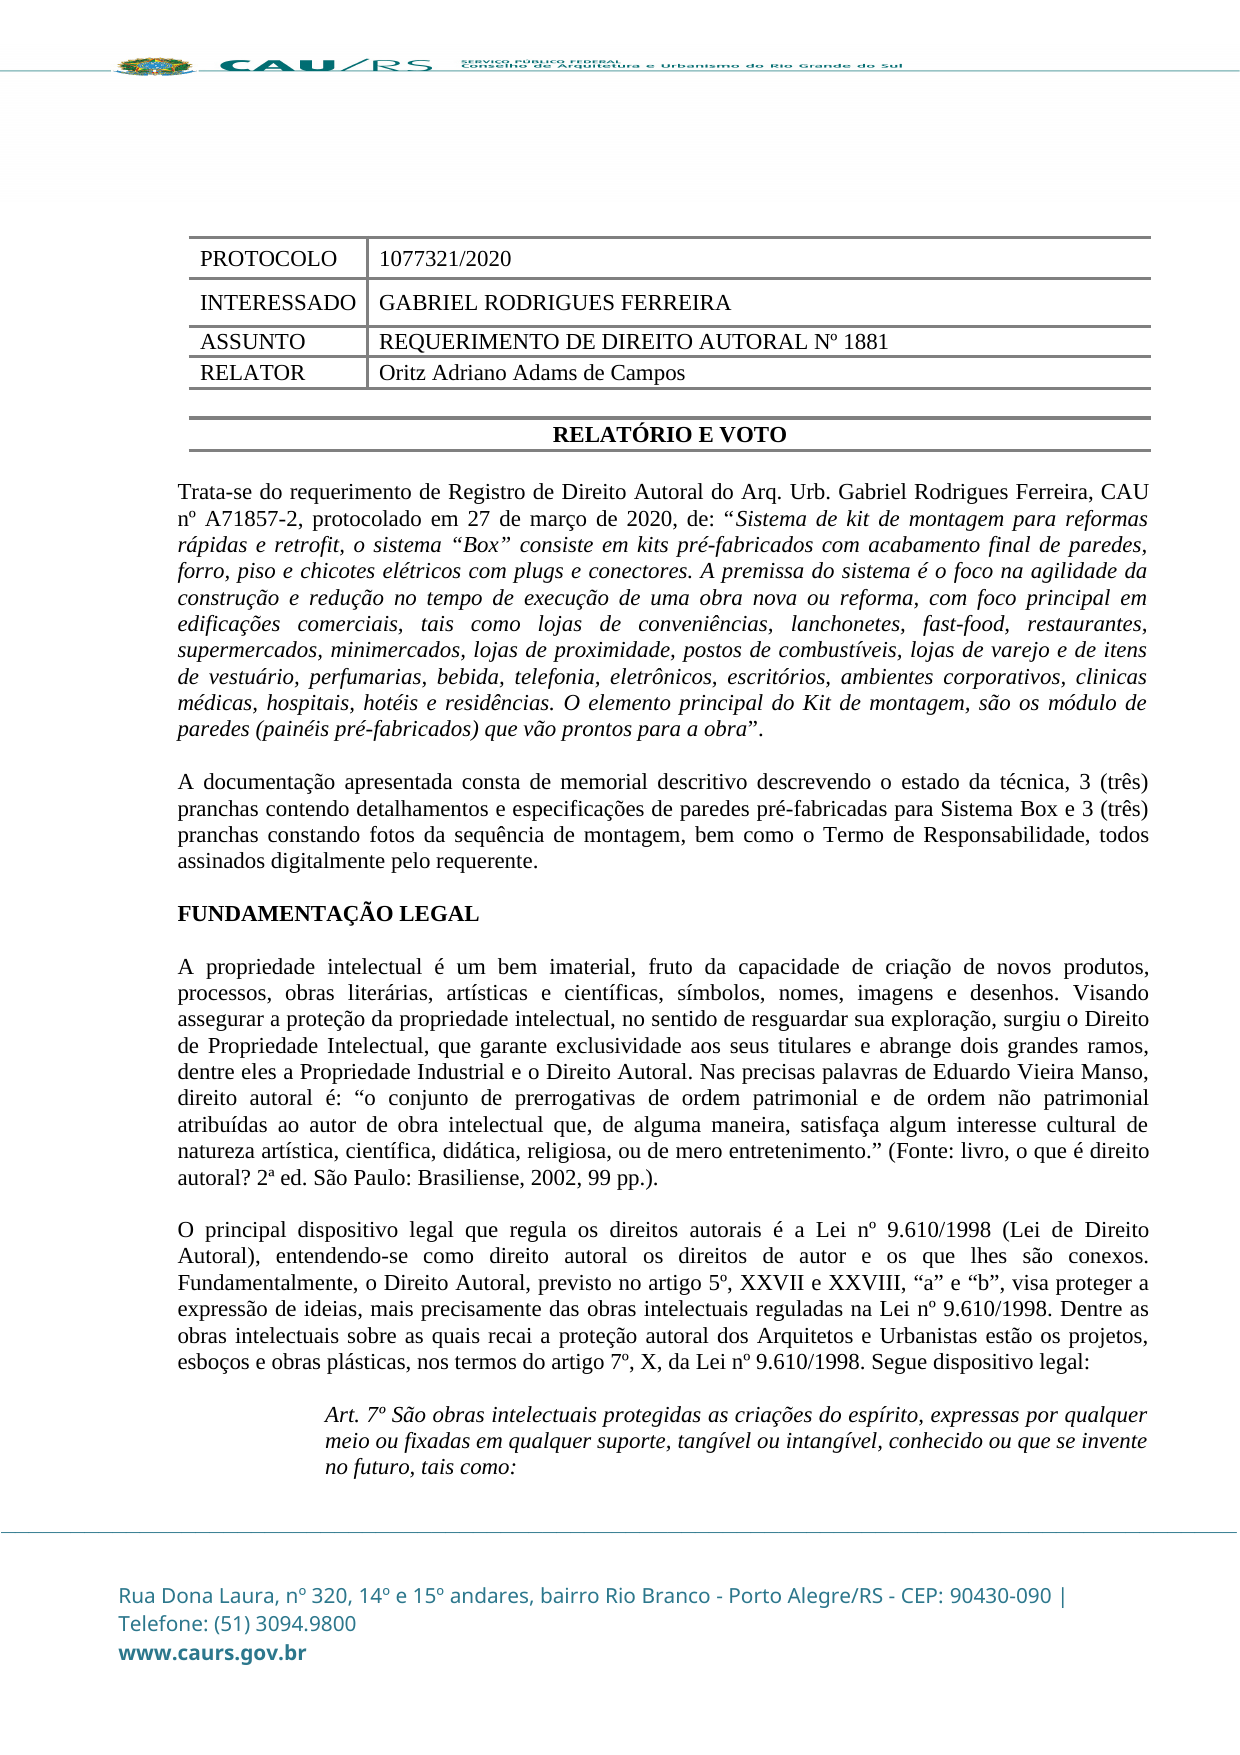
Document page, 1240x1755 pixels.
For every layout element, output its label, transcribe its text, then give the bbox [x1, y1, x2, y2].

table_cell ASSUNTO [189, 328, 366, 355]
table_cell RELATOR [189, 358, 366, 387]
text O principal dispositivo legal que regula os direitos autorais é a Lei nº 9.610/1998 (Lei de Direito Autoral), entendendo-se como direito autoral os direitos de autor e os que lhes são conexos. Fundamentalmente, o Direito Autoral, previsto no artigo 5º, XXVII e XXVIII, “a” e “b”, visa proteger a expressão de ideias, mais precisamente das obras intelectuais reguladas na Lei nº 9.610/1998. Dentre as obras intelectuais sobre as quais recai a proteção autoral dos Arquitetos e Urbanistas estão os projetos, esboços e obras plásticas, nos termos do artigo 7º, X, da Lei nº 9.610/1998. Segue dispositivo legal: [177, 1216, 1151, 1374]
table_cell Oritz Adriano Adams de Campos [369, 358, 1151, 387]
text A documentação apresentada consta de memorial descritivo descrevendo o estado da técnica, 3 (três) pranchas contendo detalhamentos e especificações de paredes pré-fabricadas para Sistema Box e 3 (três) pranchas constando fotos da sequência de montagem, bem como o Termo de Responsabilidade, todos assinados digitalmente pelo requerente. [177, 768, 1151, 874]
table_cell GABRIEL RODRIGUES FERREIRA [369, 280, 1151, 325]
table_cell INTERESSADO [189, 280, 366, 325]
table_cell REQUERIMENTO DE DIREITO AUTORAL Nº 1881 [369, 328, 1151, 355]
table_header RELATÓRIO E VOTO [189, 420, 1151, 449]
text A propriedade intelectual é um bem imaterial, fruto da capacidade de criação de novos produtos, processos, obras literárias, artísticas e científicas, símbolos, nomes, imagens e desenhos. Visando assegurar a proteção da propriedade intelectual, no sentido de resguardar sua exploração, surgiu o Direito de Propriedade Intelectual, que garante exclusividade aos seus titulares e abrange dois grandes ramos, dentre eles a Propriedade Industrial e o Direito Autoral. Nas precisas palavras de Eduardo Vieira Manso, direito autoral é: “o conjunto de prerrogativas de ordem patrimonial e de ordem não patrimonial atribuídas ao autor de obra intelectual que, de alguma maneira, satisfaça algum interesse cultural de natureza artística, científica, didática, religiosa, ou de mero entretenimento.” (Fonte: livro, o que é direito autoral? 2ª ed. São Paulo: Brasiliense, 2002, 99 pp.). [177, 953, 1151, 1190]
table_header 1077321/2020 [369, 239, 1151, 277]
table_header PROTOCOLO [189, 239, 366, 277]
text Art. 7º São obras intelectuais protegidas as criações do espírito, expressas por qualquer meio ou fixadas em qualquer suporte, tangível ou intangível, conhecido ou que se invente no futuro, tais como: [325, 1401, 1151, 1480]
text FUNDAMENTAÇÃO LEGAL [177, 900, 1151, 926]
text Trata-se do requerimento de Registro de Direito Autoral do Arq. Urb. Gabriel Rodrigues Ferreira, CAU nº A71857-2, protocolado em 27 de março de 2020, de: “Sistema de kit de montagem para reformas rápidas e retrofit, o sistema “Box” consiste em kits pré-fabricados com acabamento final de paredes, forro, piso e chicotes elétricos com plugs e conectores. A premissa do sistema é o foco na agilidade da construção e redução no tempo de execução de uma obra nova ou reforma, com foco principal em edificações comerciais, tais como lojas de conveniências, lanchonetes, fast-food, restaurantes, supermercados, minimercados, lojas de proximidade, postos de combustíveis, lojas de varejo e de itens de vestuário, perfumarias, bebida, telefonia, eletrônicos, escritórios, ambientes corporativos, clinicas médicas, hospitais, hotéis e residências. O elemento principal do Kit de montagem, são os módulo de paredes (painéis pré-fabricados) que vão prontos para a obra”. [177, 478, 1151, 742]
